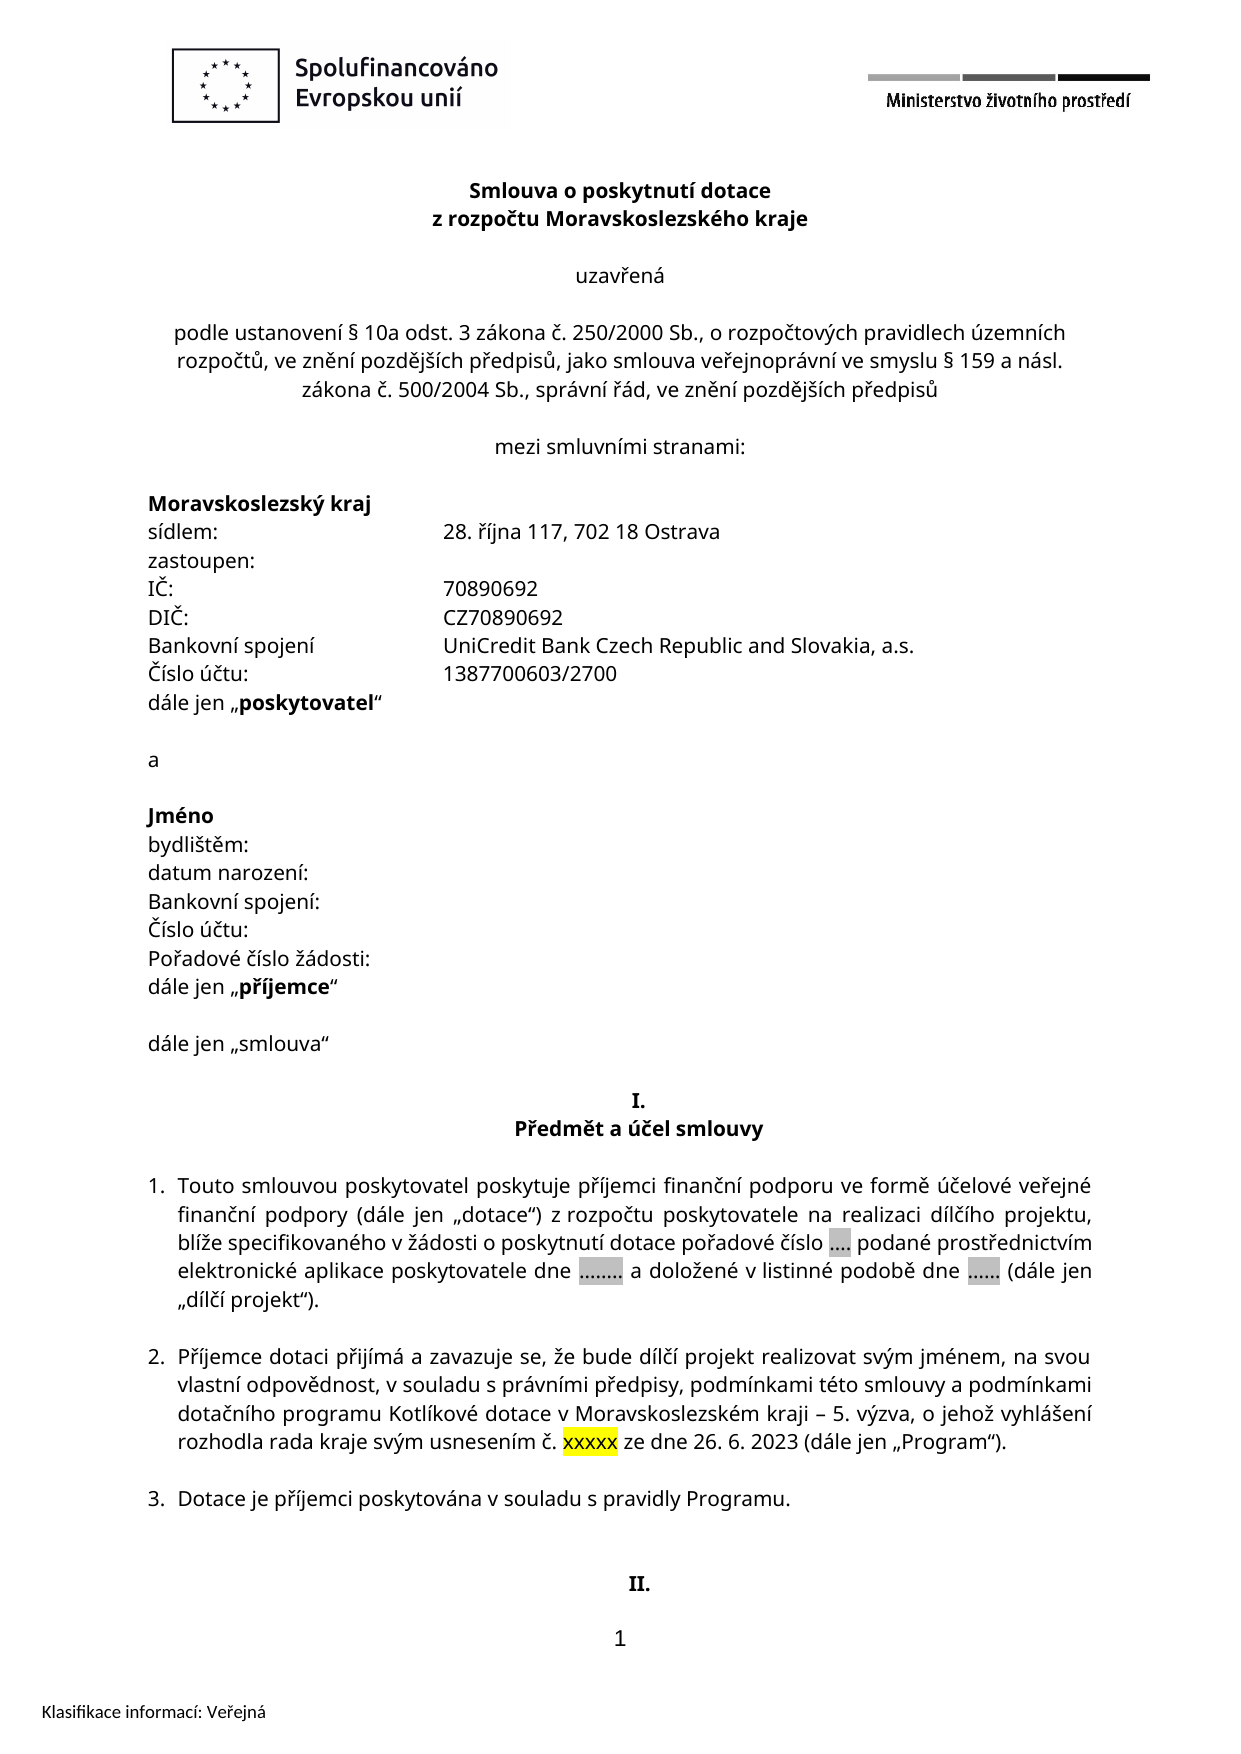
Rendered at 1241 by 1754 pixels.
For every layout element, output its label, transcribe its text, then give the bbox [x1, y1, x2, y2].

text dále jen „příjemce“ [148, 972, 1093, 1001]
text podle ustanovení § 10a odst. 3 zákona č. 250/2000 Sb., o rozpočtových pravidlech územních rozpočtů, ve znění pozdějších předpisů, jako smlouva veřejnoprávní ve smyslu § 159 a násl. zákona č. 500/2004 Sb., správní řád, ve znění pozdějších předpisů [148, 318, 1093, 403]
text Moravskoslezský kraj [148, 489, 1093, 517]
text bydlištěm: [148, 830, 1093, 858]
text DIČ: CZ70890692 [148, 603, 1093, 631]
picture [166, 39, 511, 130]
text z rozpočtu Moravskoslezského kraje [148, 204, 1093, 233]
text Smlouva o poskytnutí dotace [148, 176, 1093, 204]
text Pořadové číslo žádosti: [148, 944, 1093, 972]
text Předmět a účel smlouvy [185, 1114, 1093, 1143]
text Jméno [148, 802, 1093, 830]
text datum narození: [148, 858, 1093, 887]
text a [148, 745, 1093, 773]
text dále jen „poskytovatel“ [148, 688, 1093, 716]
text zastoupen: [148, 546, 1093, 574]
text sídlem: 28. října 117, 702 18 Ostrava [148, 517, 1093, 546]
list Touto smlouvou poskytovatel poskytuje příjemci finanční podporu ve formě účelové veřejné finanční podpory (dále jen „dotace“) z rozpočtu poskytovatele na realizaci dílčího projektu, blíže specifikovaného v žádosti o poskytnutí dotace pořadové číslo …. podané prostřednictvím elektronické aplikace poskytovatele dne …….. a doložené v listinné podobě dne …… (dále jen „dílčí projekt“). [148, 1171, 1093, 1313]
text II. [186, 1569, 1093, 1598]
text Bankovní spojení UniCredit Bank Czech Republic and Slovakia, a.s. [148, 631, 1093, 659]
text Číslo účtu: [148, 915, 1093, 944]
picture [840, 38, 1177, 147]
text Bankovní spojení: [148, 887, 1093, 915]
text dále jen „smlouva“ [148, 1029, 1093, 1058]
list Příjemce dotaci přijímá a zavazuje se, že bude dílčí projekt realizovat svým jménem, na svou vlastní odpovědnost, v souladu s právními předpisy, podmínkami této smlouvy a podmínkami dotačního programu Kotlíkové dotace v Moravskoslezském kraji – 5. výzva, o jehož vyhlášení rozhodla rada kraje svým usnesením č. xxxxx ze dne 26. 6. 2023 (dále jen „Program“). [148, 1342, 1093, 1456]
text mezi smluvními stranami: [148, 432, 1093, 460]
text Číslo účtu: 1387700603/2700 [148, 659, 1093, 688]
list Dotace je příjemci poskytována v souladu s pravidly Programu. [148, 1484, 1093, 1513]
text I. [185, 1086, 1093, 1114]
text uzavřená [148, 261, 1093, 290]
text IČ: 70890692 [148, 574, 1093, 603]
